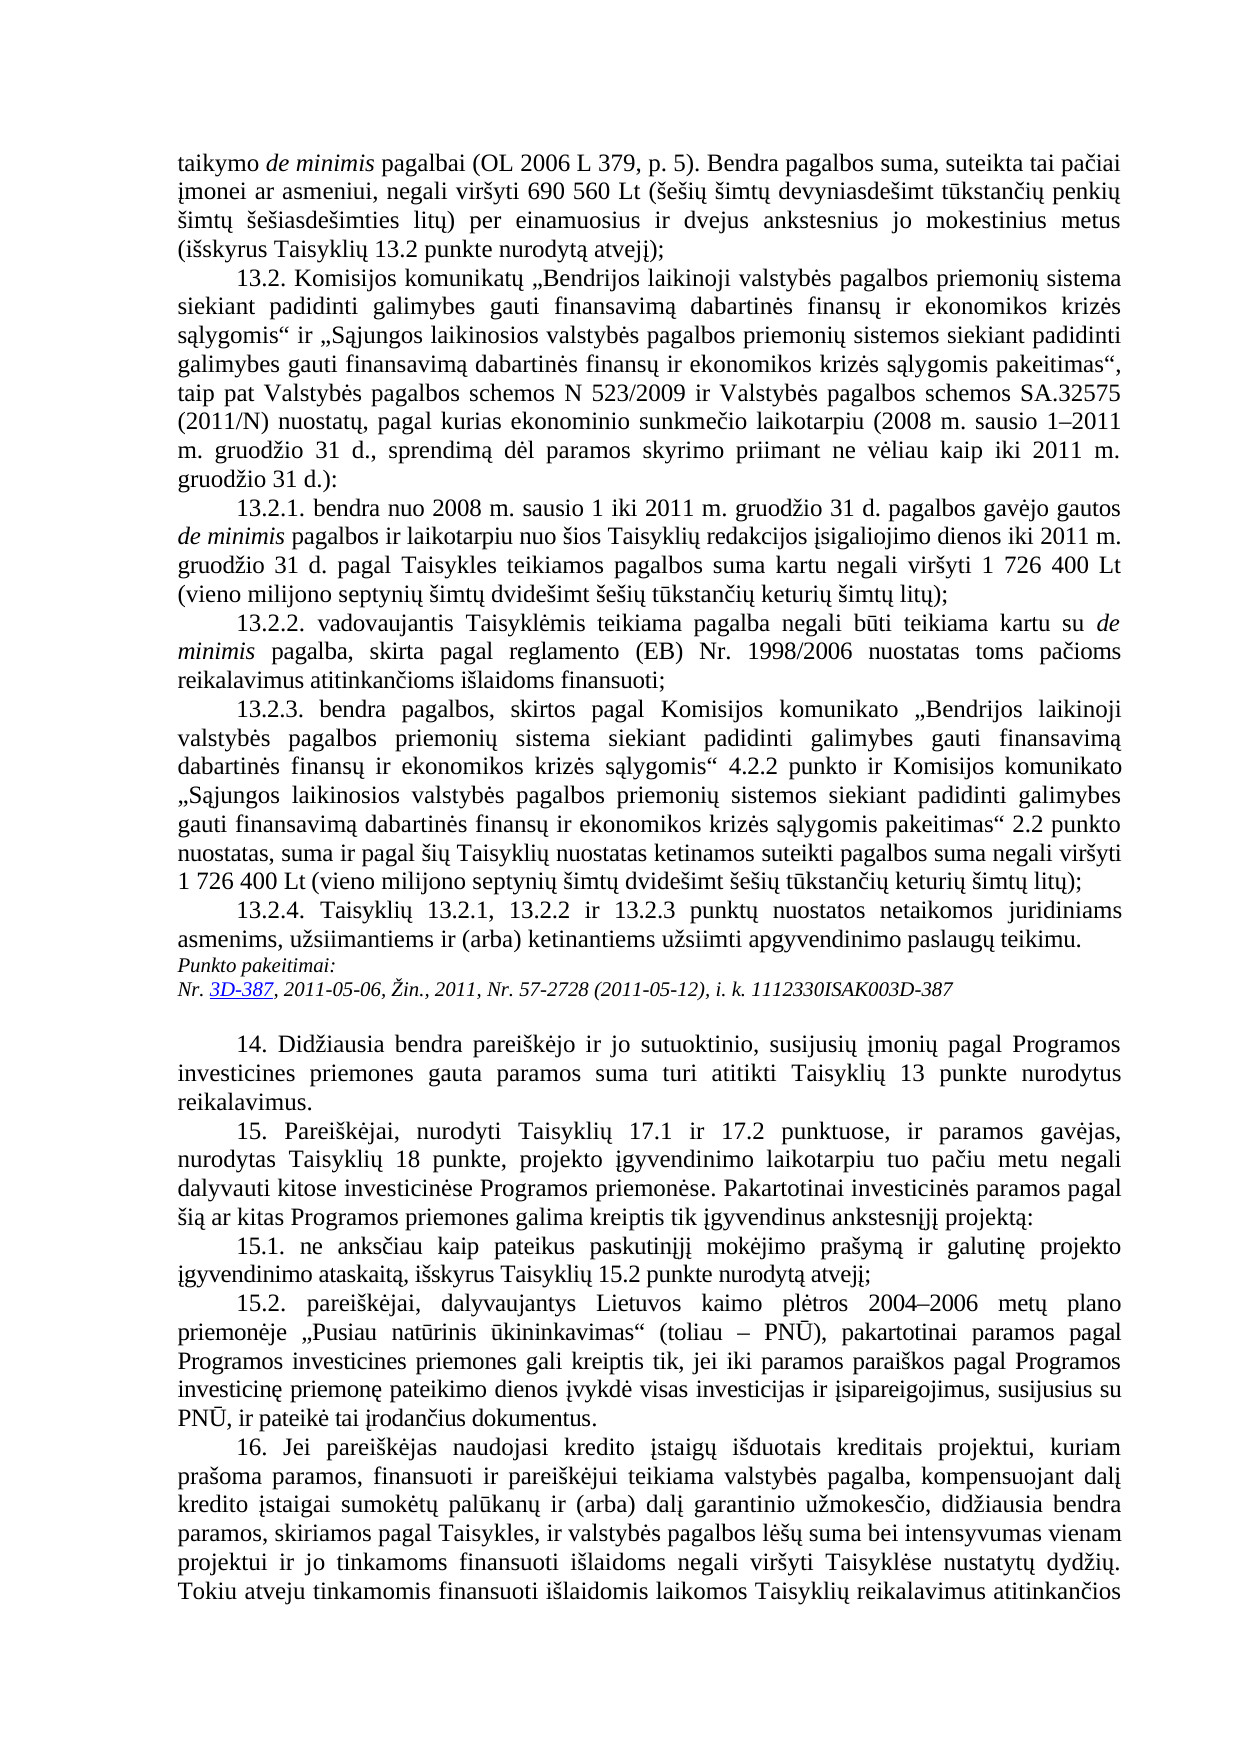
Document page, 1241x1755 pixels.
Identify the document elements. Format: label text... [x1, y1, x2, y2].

text 13.2.4. Taisyklių 13.2.1, 13.2.2 ir 13.2.3 punktų nuostatos netaikomos juridiniams asmenims, užsiimantiems ir (arba) ketinantiems užsiimti apgyvendinimo paslaugų teikimu. [177, 895, 1122, 953]
text 13.2.2. vadovaujantis Taisyklėmis teikiama pagalba negali būti teikiama kartu su de minimis pagalba, skirta pagal reglamento (EB) Nr. 1998/2006 nuostatas toms pačioms reikalavimus atitinkančioms išlaidoms finansuoti; [177, 608, 1122, 694]
text 13.2. Komisijos komunikatų „Bendrijos laikinoji valstybės pagalbos priemonių sistema siekiant padidinti galimybes gauti finansavimą dabartinės finansų ir ekonomikos krizės sąlygomis“ ir „Sąjungos laikinosios valstybės pagalbos priemonių sistemos siekiant padidinti galimybes gauti finansavimą dabartinės finansų ir ekonomikos krizės sąlygomis pakeitimas“, taip pat Valstybės pagalbos schemos N 523/2009 ir Valstybės pagalbos schemos SA.32575 (2011/N) nuostatų, pagal kurias ekonominio sunkmečio laikotarpiu (2008 m. sausio 1–2011 m. gruodžio 31 d., sprendimą dėl paramos skyrimo priimant ne vėliau kaip iki 2011 m. gruodžio 31 d.): [177, 263, 1122, 493]
text 15.2. pareiškėjai, dalyvaujantys Lietuvos kaimo plėtros 2004–2006 metų plano priemonėje „Pusiau natūrinis ūkininkavimas“ (toliau – PNŪ), pakartotinai paramos pagal Programos investicines priemones gali kreiptis tik, jei iki paramos paraiškos pagal Programos investicinę priemonę pateikimo dienos įvykdė visas investicijas ir įsipareigojimus, susijusius su PNŪ, ir pateikė tai įrodančius dokumentus. [177, 1288, 1122, 1432]
text 15. Pareiškėjai, nurodyti Taisyklių 17.1 ir 17.2 punktuose, ir paramos gavėjas, nurodytas Taisyklių 18 punkte, projekto įgyvendinimo laikotarpiu tuo pačiu metu negali dalyvauti kitose investicinėse Programos priemonėse. Pakartotinai investicinės paramos pagal šią ar kitas Programos priemones galima kreiptis tik įgyvendinus ankstesnįjį projektą: [177, 1116, 1122, 1231]
text 14. Didžiausia bendra pareiškėjo ir jo sutuoktinio, susijusių įmonių pagal Programos investicines priemones gauta paramos suma turi atitikti Taisyklių 13 punkte nurodytus reikalavimus. [177, 1029, 1122, 1116]
text 16. Jei pareiškėjas naudojasi kredito įstaigų išduotais kreditais projektui, kuriam prašoma paramos, finansuoti ir pareiškėjui teikiama valstybės pagalba, kompensuojant dalį kredito įstaigai sumokėtų palūkanų ir (arba) dalį garantinio užmokesčio, didžiausia bendra paramos, skiriamos pagal Taisykles, ir valstybės pagalbos lėšų suma bei intensyvumas vienam projektui ir jo tinkamoms finansuoti išlaidoms negali viršyti Taisyklėse nustatytų dydžių. Tokiu atveju tinkamomis finansuoti išlaidomis laikomos Taisyklių reikalavimus atitinkančios [177, 1432, 1122, 1604]
text taikymo de minimis pagalbai (OL 2006 L 379, p. 5). Bendra pagalbos suma, suteikta tai pačiai įmonei ar asmeniui, negali viršyti 690 560 Lt (šešių šimtų devyniasdešimt tūkstančių penkių šimtų šešiasdešimties litų) per einamuosius ir dvejus ankstesnius jo mokestinius metus (išskyrus Taisyklių 13.2 punkte nurodytą atvejį); [177, 148, 1122, 263]
text Nr. 3D-387, 2011-05-06, Žin., 2011, Nr. 57-2728 (2011-05-12), i. k. 1112330ISAK003D-387 [177, 977, 1122, 1001]
text 15.1. ne anksčiau kaip pateikus paskutinįjį mokėjimo prašymą ir galutinę projekto įgyvendinimo ataskaitą, išskyrus Taisyklių 15.2 punkte nurodytą atvejį; [177, 1231, 1122, 1288]
text 13.2.1. bendra nuo 2008 m. sausio 1 iki 2011 m. gruodžio 31 d. pagalbos gavėjo gautos de minimis pagalbos ir laikotarpiu nuo šios Taisyklių redakcijos įsigaliojimo dienos iki 2011 m. gruodžio 31 d. pagal Taisykles teikiamos pagalbos suma kartu negali viršyti 1 726 400 Lt (vieno milijono septynių šimtų dvidešimt šešių tūkstančių keturių šimtų litų); [177, 493, 1122, 608]
text 13.2.3. bendra pagalbos, skirtos pagal Komisijos komunikato „Bendrijos laikinoji valstybės pagalbos priemonių sistema siekiant padidinti galimybes gauti finansavimą dabartinės finansų ir ekonomikos krizės sąlygomis“ 4.2.2 punkto ir Komisijos komunikato „Sąjungos laikinosios valstybės pagalbos priemonių sistemos siekiant padidinti galimybes gauti finansavimą dabartinės finansų ir ekonomikos krizės sąlygomis pakeitimas“ 2.2 punkto nuostatas, suma ir pagal šių Taisyklių nuostatas ketinamos suteikti pagalbos suma negali viršyti 1 726 400 Lt (vieno milijono septynių šimtų dvidešimt šešių tūkstančių keturių šimtų litų); [177, 694, 1122, 895]
text Punkto pakeitimai: [177, 953, 1122, 977]
